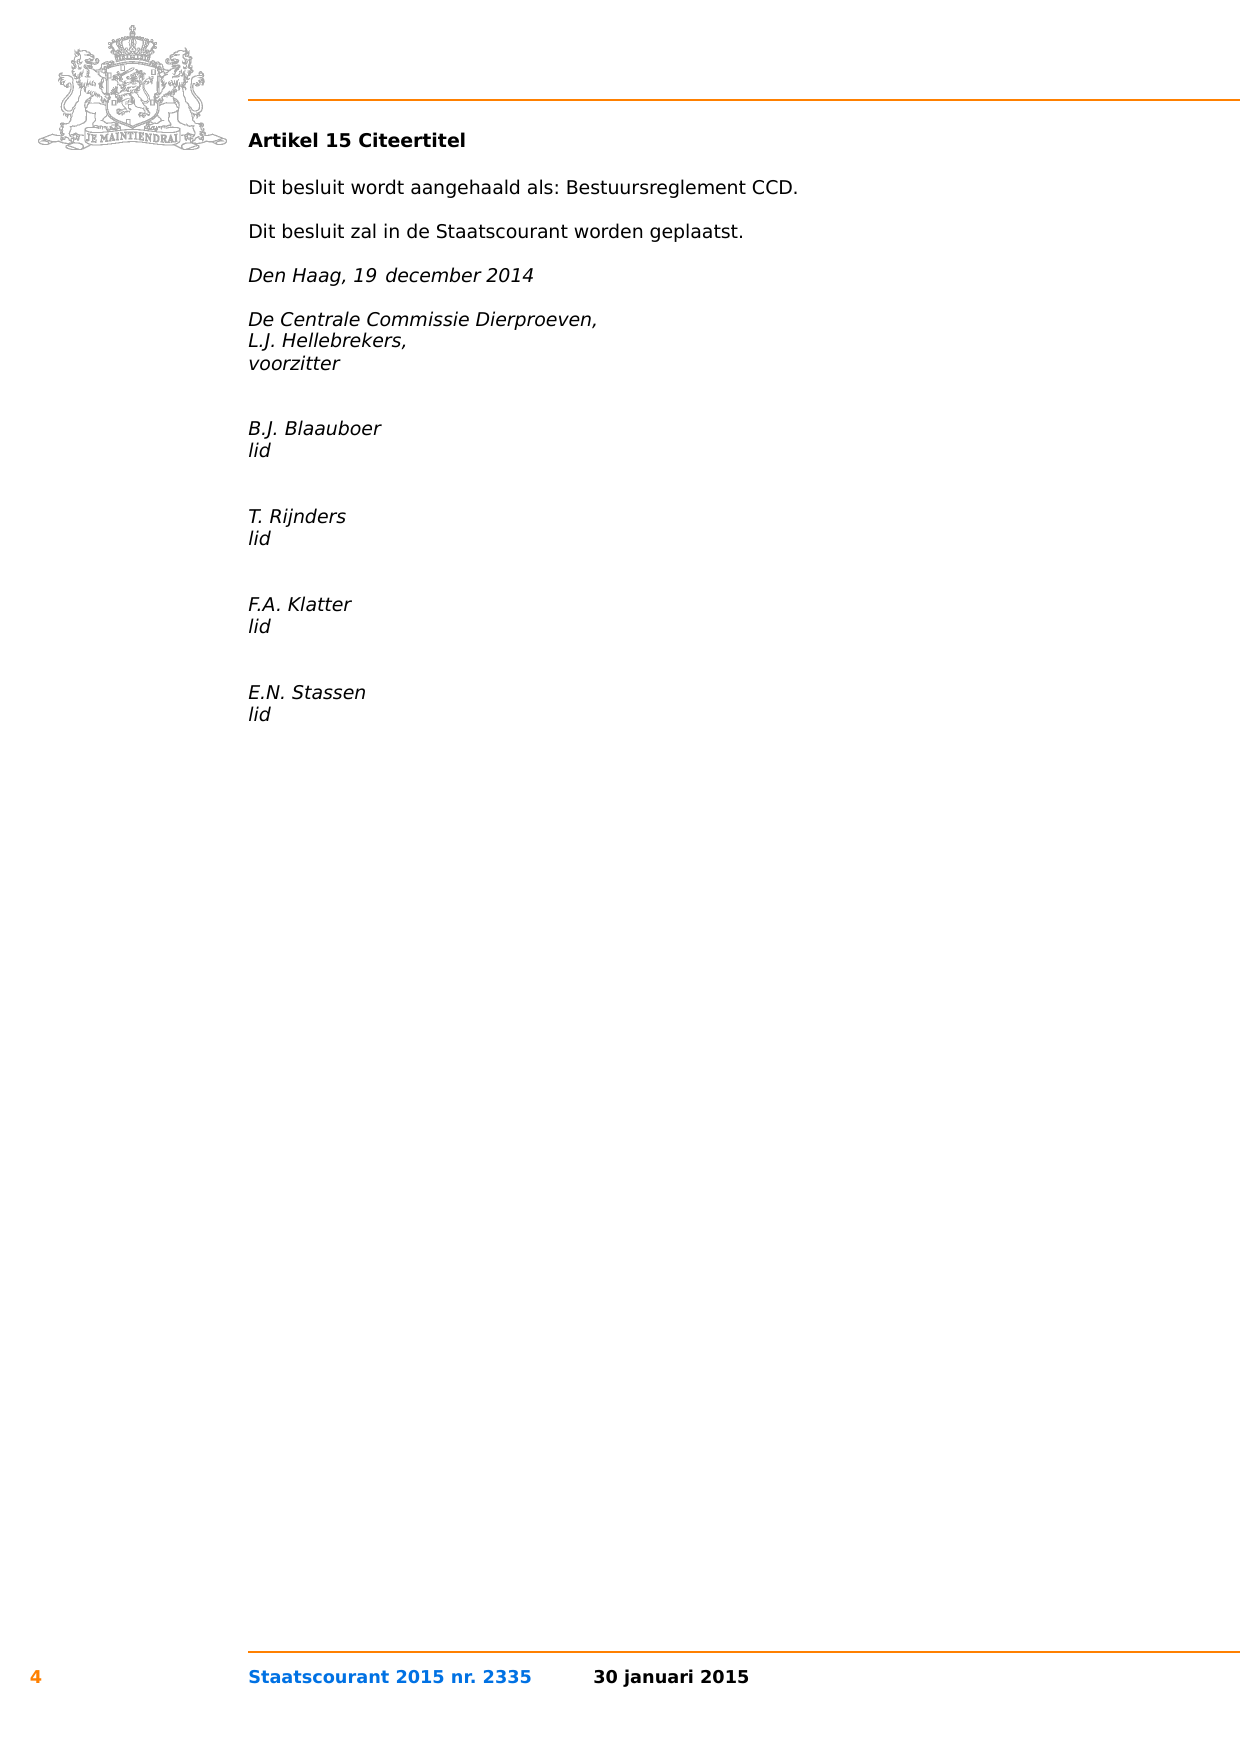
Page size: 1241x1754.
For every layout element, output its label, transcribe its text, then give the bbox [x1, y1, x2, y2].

text T. Rijnders lid [248, 484, 1163, 550]
text Den Haag, 19 december 2014 [248, 264, 1163, 287]
text Dit besluit wordt aangehaald als: Bestuursreglement CCD. [248, 177, 1163, 199]
text E.N. Stassen lid [248, 660, 1163, 726]
text F.A. Klatter lid [248, 572, 1163, 638]
subtitle Artikel 15 Citeertitel [248, 130, 1163, 152]
text B.J. Blaauboer lid [248, 396, 1163, 462]
text Dit besluit zal in de Staatscourant worden geplaatst. [248, 221, 1163, 243]
text De Centrale Commissie Dierproeven, L.J. Hellebrekers, voorzitter [248, 308, 1163, 374]
picture [38, 25, 227, 150]
